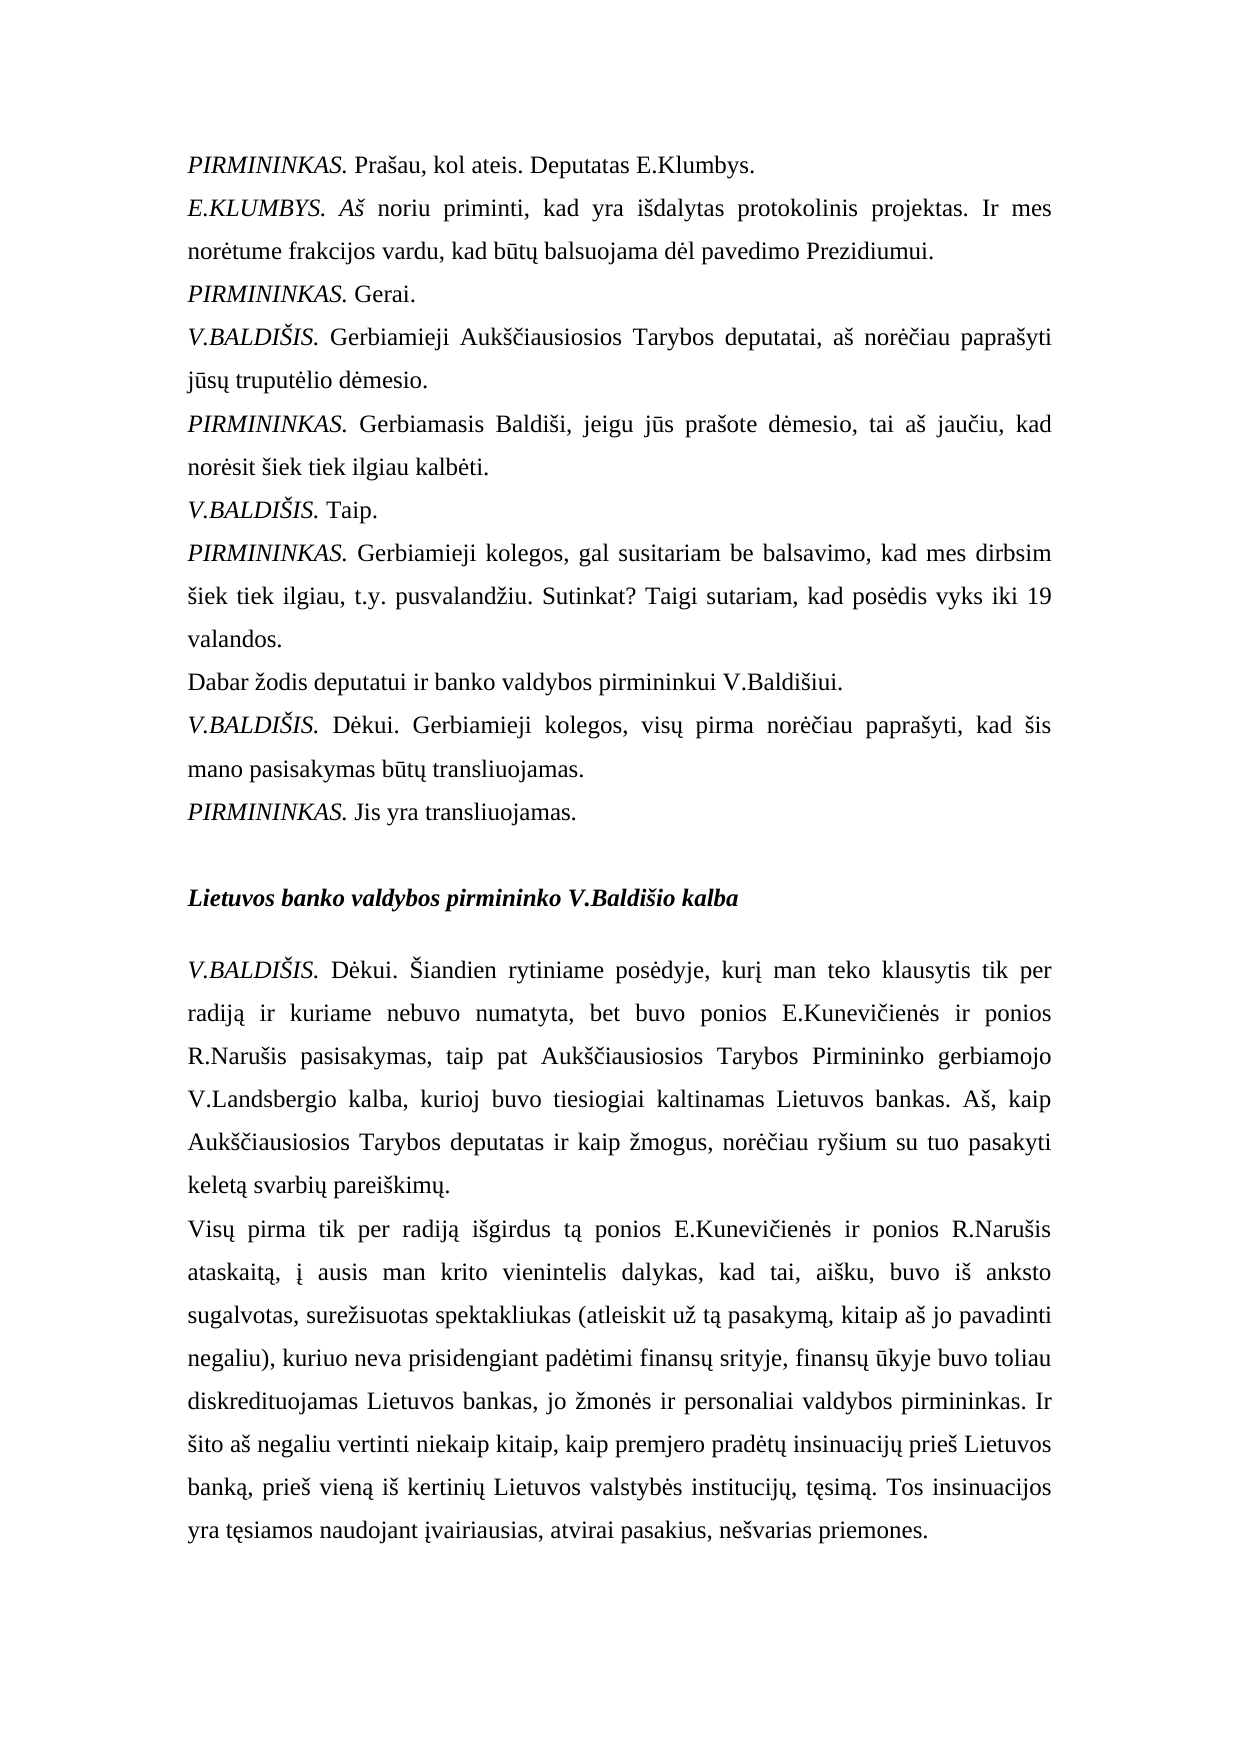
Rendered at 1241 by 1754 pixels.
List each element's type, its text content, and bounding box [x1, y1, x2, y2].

text PIRMININKAS. Jis yra transliuojamas. [187, 797, 1053, 826]
text V.BALDIŠIS. Gerbiamieji Aukščiausiosios Tarybos deputatai, aš norėčiau paprašyti jūsų truputėlio dėmesio. [187, 322, 1053, 394]
text PIRMININKAS. Gerbiamieji kolegos, gal susitariam be balsavimo, kad mes dirbsim šiek tiek ilgiau, t.y. pusvalandžiu. Sutinkat? Taigi sutariam, kad posėdis vyks iki 19 valandos. [187, 538, 1053, 653]
text V.BALDIŠIS. Dėkui. Gerbiamieji kolegos, visų pirma norėčiau paprašyti, kad šis mano pasisakymas būtų transliuojamas. [187, 711, 1053, 782]
text V.BALDIŠIS. Dėkui. Šiandien rytiniame posėdyje, kurį man teko klausytis tik per radiją ir kuriame nebuvo numatyta, bet buvo ponios E.Kunevičienės ir ponios R.Narušis pasisakymas, taip pat Aukščiausiosios Tarybos Pirmininko gerbiamojo V.Landsbergio kalba, kurioj buvo tiesiogiai kaltinamas Lietuvos bankas. Aš, kaip Aukščiausiosios Tarybos deputatas ir kaip žmogus, norėčiau ryšium su tuo pasakyti keletą svarbių pareiškimų. [187, 955, 1053, 1199]
text E.KLUMBYS. Aš noriu priminti, kad yra išdalytas protokolinis projektas. Ir mes norėtume frakcijos vardu, kad būtų balsuojama dėl pavedimo Prezidiumui. [187, 193, 1053, 265]
text PIRMININKAS. Gerbiamasis Baldiši, jeigu jūs prašote dėmesio, tai aš jaučiu, kad norėsit šiek tiek ilgiau kalbėti. [187, 409, 1053, 481]
subtitle Lietuvos banko valdybos pirmininko V.Baldišio kalba [187, 883, 1053, 912]
text PIRMININKAS. Gerai. [187, 279, 1053, 308]
text PIRMININKAS. Prašau, kol ateis. Deputatas E.Klumbys. [187, 150, 1053, 179]
text Visų pirma tik per radiją išgirdus tą ponios E.Kunevičienės ir ponios R.Narušis ataskaitą, į ausis man krito vienintelis dalykas, kad tai, aišku, buvo iš anksto sugalvotas, surežisuotas spektakliukas (atleiskit už tą pasakymą, kitaip aš jo pavadinti negaliu), kuriuo neva prisidengiant padėtimi finansų srityje, finansų ūkyje buvo toliau diskredituojamas Lietuvos bankas, jo žmonės ir personaliai valdybos pirmininkas. Ir šito aš negaliu vertinti niekaip kitaip, kaip premjero pradėtų insinuacijų prieš Lietuvos banką, prieš vieną iš kertinių Lietuvos valstybės institucijų, tęsimą. Tos insinuacijos yra tęsiamos naudojant įvairiausias, atvirai pasakius, nešvarias priemones. [187, 1214, 1053, 1544]
text Dabar žodis deputatui ir banko valdybos pirmininkui V.Baldišiui. [187, 667, 1053, 696]
text V.BALDIŠIS. Taip. [187, 495, 1053, 524]
